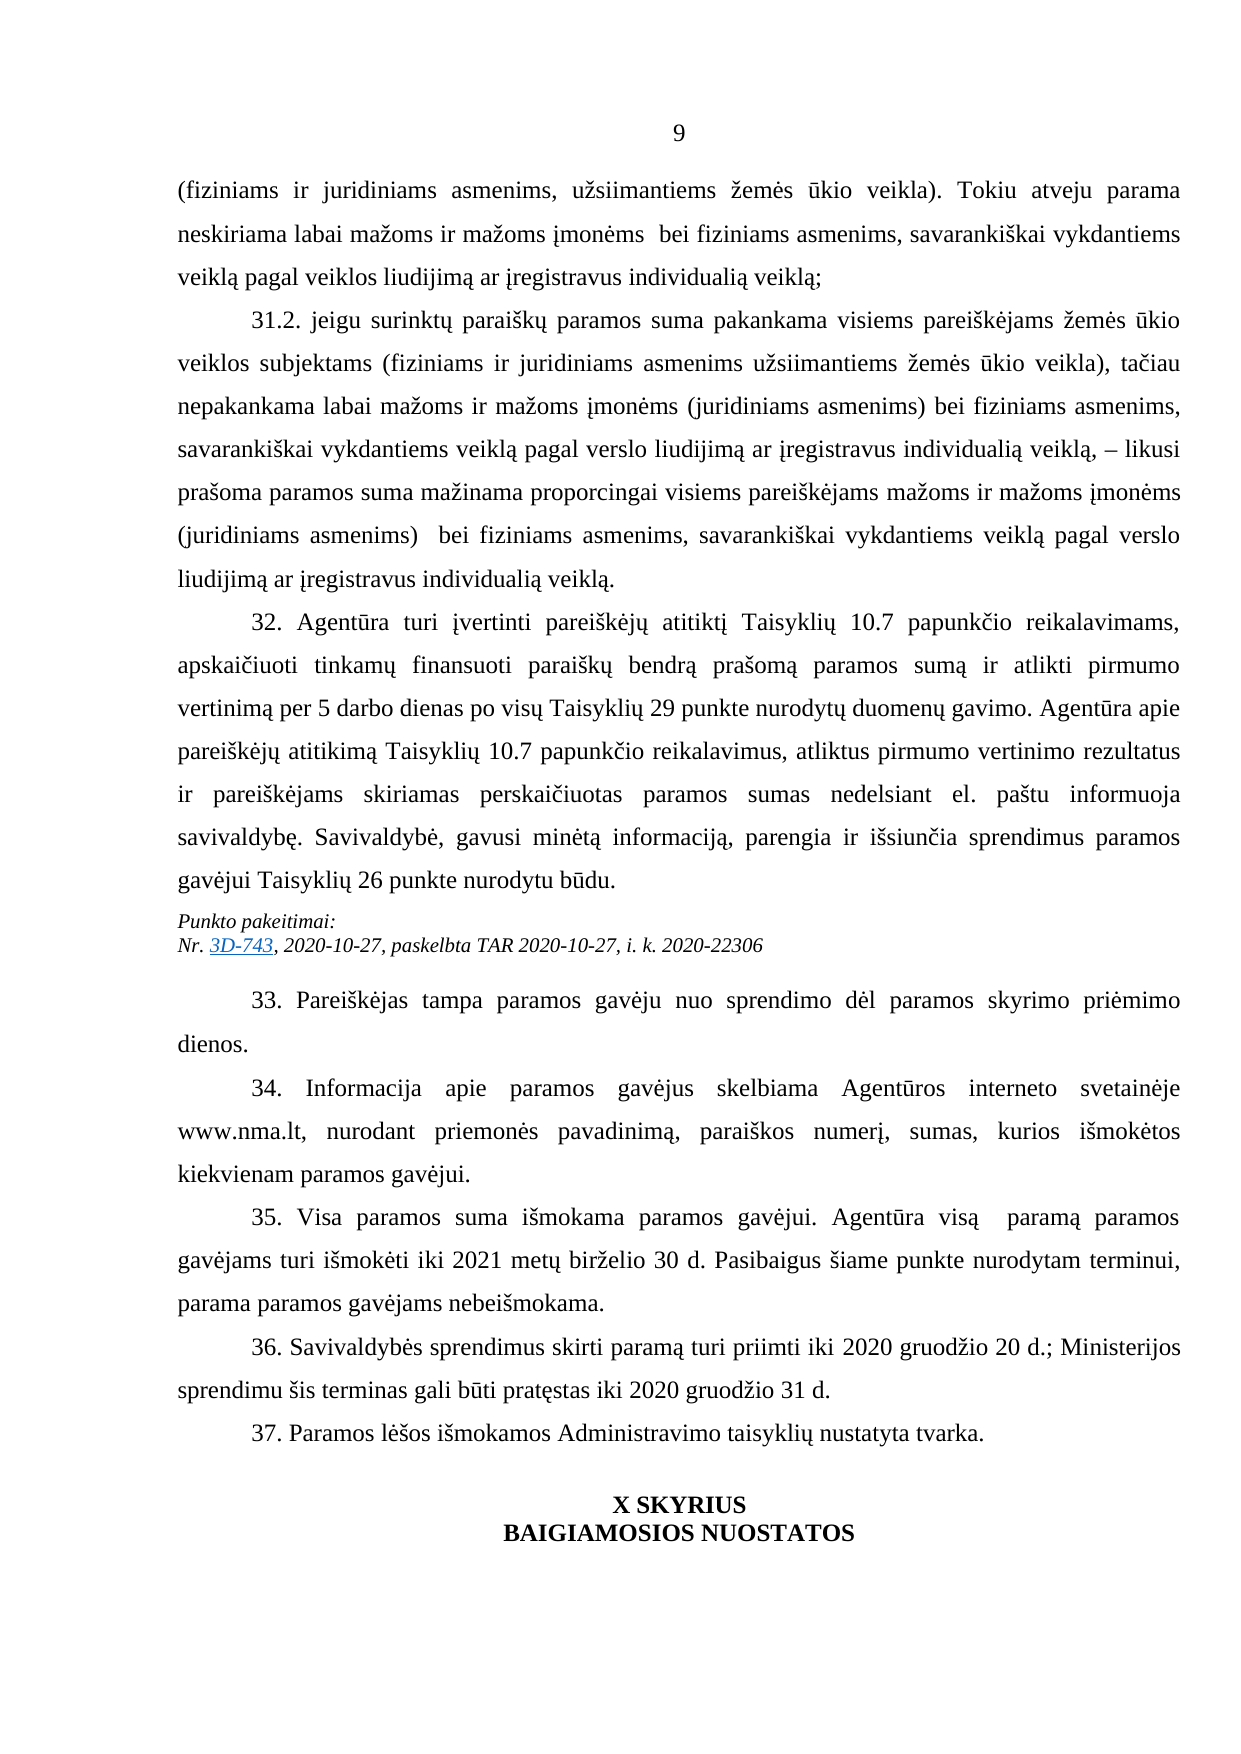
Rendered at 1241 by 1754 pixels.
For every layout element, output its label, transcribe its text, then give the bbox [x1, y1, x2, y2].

text Punkto pakeitimai: [177, 909, 1181, 933]
text 31.2. jeigu surinktų paraiškų paramos suma pakankama visiems pareiškėjams žemės ūkio veiklos subjektams (fiziniams ir juridiniams asmenims užsiimantiems žemės ūkio veikla), tačiau nepakankama labai mažoms ir mažoms įmonėms (juridiniams asmenims) bei fiziniams asmenims, savarankiškai vykdantiems veiklą pagal verslo liudijimą ar įregistravus individualią veiklą, – likusi prašoma paramos suma mažinama proporcingai visiems pareiškėjams mažoms ir mažoms įmonėms (juridiniams asmenims) bei fiziniams asmenims, savarankiškai vykdantiems veiklą pagal verslo liudijimą ar įregistravus individualią veiklą. [177, 305, 1181, 592]
text 36. Savivaldybės sprendimus skirti paramą turi priimti iki 2020 gruodžio 20 d.; Ministerijos sprendimu šis terminas gali būti pratęstas iki 2020 gruodžio 31 d. [177, 1332, 1181, 1403]
text BAIGIAMOSIOS NUOSTATOS [177, 1518, 1181, 1547]
text 32. Agentūra turi įvertinti pareiškėjų atitiktį Taisyklių 10.7 papunkčio reikalavimams, apskaičiuoti tinkamų finansuoti paraiškų bendrą prašomą paramos sumą ir atlikti pirmumo vertinimą per 5 darbo dienas po visų Taisyklių 29 punkte nurodytų duomenų gavimo. Agentūra apie pareiškėjų atitikimą Taisyklių 10.7 papunkčio reikalavimus, atliktus pirmumo vertinimo rezultatus ir pareiškėjams skiriamas perskaičiuotas paramos sumas nedelsiant el. paštu informuoja savivaldybę. Savivaldybė, gavusi minėtą informaciją, parengia ir išsiunčia sprendimus paramos gavėjui Taisyklių 26 punkte nurodytu būdu. [177, 607, 1181, 894]
text Nr. 3D-743, 2020-10-27, paskelbta TAR 2020-10-27, i. k. 2020-22306 [177, 933, 1181, 957]
text 34. Informacija apie paramos gavėjus skelbiama Agentūros interneto svetainėje www.nma.lt, nurodant priemonės pavadinimą, paraiškos numerį, sumas, kurios išmokėtos kiekvienam paramos gavėjui. [177, 1073, 1181, 1188]
text 37. Paramos lėšos išmokamos Administravimo taisyklių nustatyta tvarka. [177, 1418, 1181, 1447]
text 33. Pareiškėjas tampa paramos gavėju nuo sprendimo dėl paramos skyrimo priėmimo dienos. [177, 986, 1181, 1058]
text X SKYRIUS [177, 1490, 1181, 1518]
text (fiziniams ir juridiniams asmenims, užsiimantiems žemės ūkio veikla). Tokiu atveju parama neskiriama labai mažoms ir mažoms įmonėms bei fiziniams asmenims, savarankiškai vykdantiems veiklą pagal veiklos liudijimą ar įregistravus individualią veiklą; [177, 176, 1181, 291]
text 35. Visa paramos suma išmokama paramos gavėjui. Agentūra visą paramą paramos gavėjams turi išmokėti iki 2021 metų birželio 30 d. Pasibaigus šiame punkte nurodytam terminui, parama paramos gavėjams nebeišmokama. [177, 1202, 1181, 1317]
